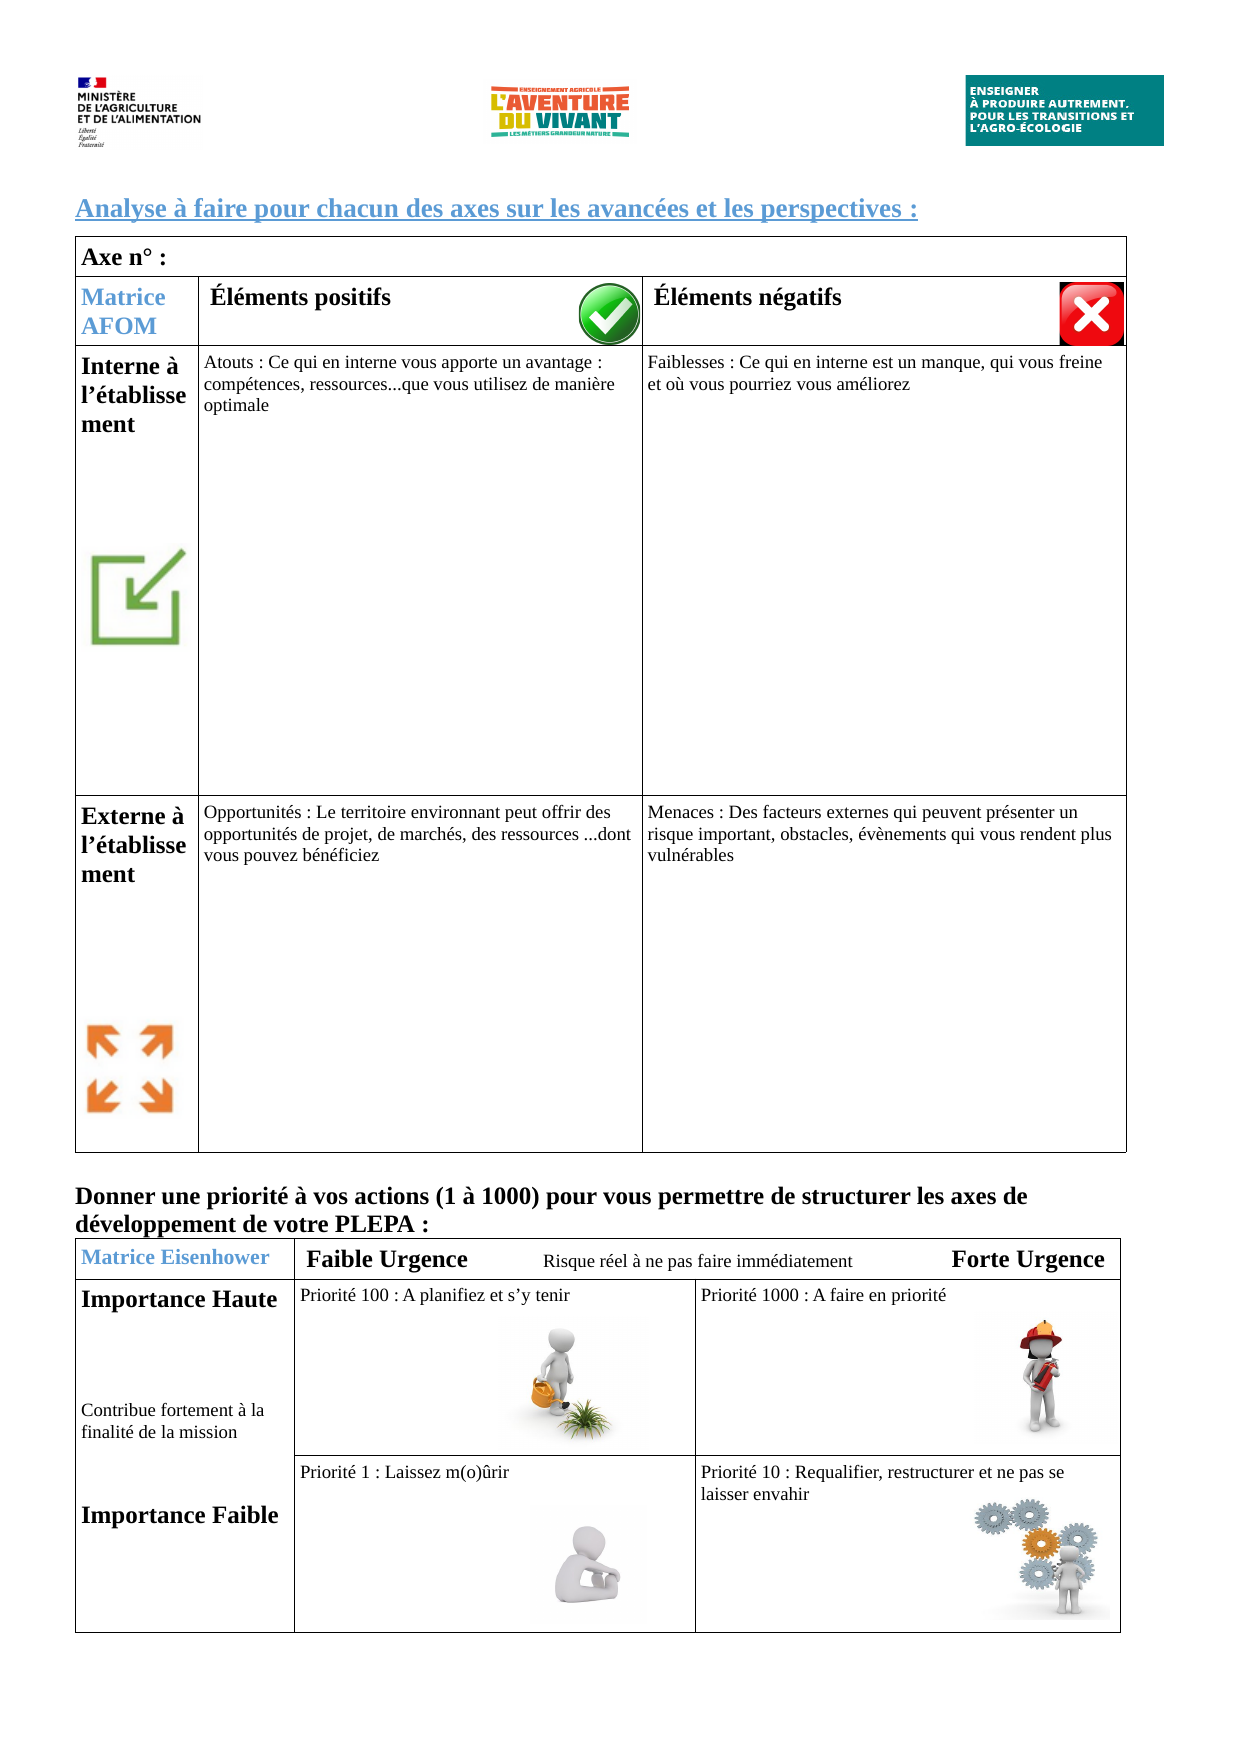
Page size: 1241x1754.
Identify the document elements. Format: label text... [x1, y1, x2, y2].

picture [955, 1491, 1110, 1620]
picture [482, 79, 638, 144]
table_cell Menaces : Des facteurs externes qui peuvent présenter un risque important, obstacles, évènements qui vous rendent plus vulnérables [643, 796, 1126, 1152]
picture [78, 1016, 185, 1122]
table_cell Éléments négatifs [643, 277, 1126, 345]
text Donner une priorité à vos actions (1 à 1000) pour vous permettre de structurer les axes de développement de votre PLEPA : [75, 1181, 1165, 1238]
table_header Axe n° : [76, 237, 1126, 276]
text Analyse à faire pour chacun des axes sur les avancées et les perspectives : [75, 192, 1165, 223]
picture [1059, 282, 1124, 346]
picture [529, 1505, 648, 1624]
picture [578, 283, 641, 345]
picture [974, 1311, 1119, 1444]
table_header Matrice Eisenhower [76, 1239, 294, 1278]
table_cell Priorité 10 : Requalifier, restructurer et ne pas se laisser envahir [696, 1456, 1120, 1632]
table_cell Priorité 1000 : A faire en priorité [696, 1280, 1120, 1455]
table_cell Priorité 100 : A planifiez et s’y tenir [295, 1280, 695, 1455]
picture [80, 543, 192, 656]
table_cell Externe à l’établissement [76, 796, 198, 1152]
picture [497, 1316, 650, 1450]
table_cell Faiblesses : Ce qui en interne est un manque, qui vous freine et où vous pourriez vous améliorez [643, 346, 1126, 795]
picture [75, 75, 203, 150]
table_cell Interne à l’établissement [76, 346, 198, 795]
picture [965, 75, 1164, 146]
table_cell Matrice AFOM [76, 277, 198, 345]
table_cell Atouts : Ce qui en interne vous apporte un avantage : compétences, ressources...que vous utilisez de manière optimale [199, 346, 642, 795]
table_cell Priorité 1 : Laissez m(o)ûrir [295, 1456, 695, 1632]
table_cell Opportunités : Le territoire environnant peut offrir des opportunités de projet, de marchés, des ressources ...dont vous pouvez bénéficiez [199, 796, 642, 1152]
table_cell Éléments positifs [199, 277, 642, 345]
table_header Faible Urgence Risque réel à ne pas faire immédiatement Forte Urgence [295, 1239, 1120, 1278]
table_cell Importance Haute Contribue fortement à la finalité de la mission Importance Faible [76, 1280, 294, 1632]
